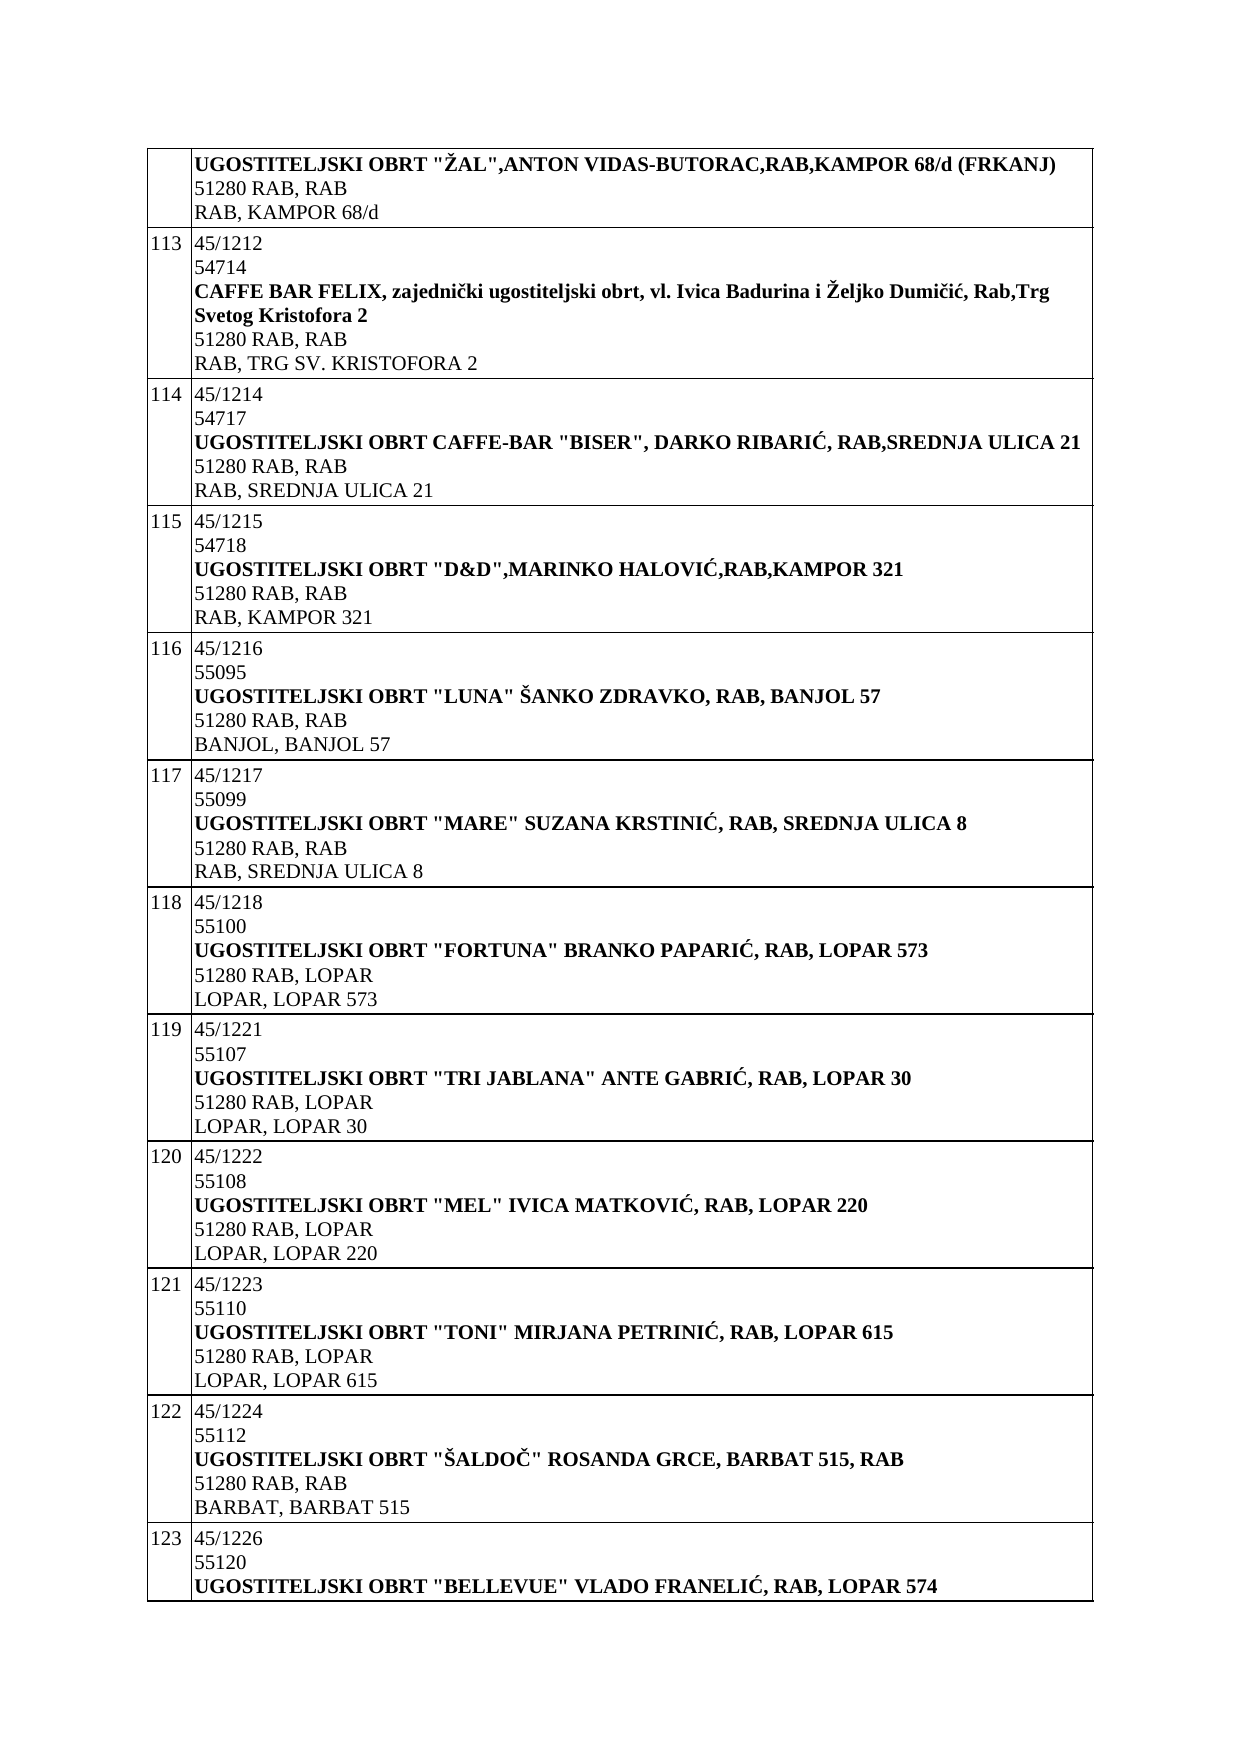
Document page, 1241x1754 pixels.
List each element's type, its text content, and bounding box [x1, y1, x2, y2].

table_cell 45/1217 55099 UGOSTITELJSKI OBRT "MARE" SUZANA KRSTINIĆ, RAB, SREDNJA ULICA 8 51280 RAB, RAB RAB, SREDNJA ULICA 8 [192, 761, 1092, 886]
table_cell 123 [148, 1523, 191, 1600]
table_cell 45/1212 54714 CAFFE BAR FELIX, zajednički ugostiteljski obrt, vl. Ivica Badurina i Željko Dumičić, Rab,Trg Svetog Kristofora 2 51280 RAB, RAB RAB, TRG SV. KRISTOFORA 2 [192, 228, 1092, 378]
table_cell 45/1223 55110 UGOSTITELJSKI OBRT "TONI" MIRJANA PETRINIĆ, RAB, LOPAR 615 51280 RAB, LOPAR LOPAR, LOPAR 615 [192, 1269, 1092, 1394]
table_cell 119 [148, 1015, 191, 1140]
table_cell 45/1214 54717 UGOSTITELJSKI OBRT CAFFE-BAR "BISER", DARKO RIBARIĆ, RAB,SREDNJA ULICA 21 51280 RAB, RAB RAB, SREDNJA ULICA 21 [192, 379, 1092, 505]
table_cell 45/1222 55108 UGOSTITELJSKI OBRT "MEL" IVICA MATKOVIĆ, RAB, LOPAR 220 51280 RAB, LOPAR LOPAR, LOPAR 220 [192, 1142, 1092, 1267]
table_cell [148, 149, 191, 227]
table_cell 115 [148, 506, 191, 632]
table_cell 122 [148, 1396, 191, 1521]
table_cell 118 [148, 888, 191, 1013]
table_cell 45/1218 55100 UGOSTITELJSKI OBRT "FORTUNA" BRANKO PAPARIĆ, RAB, LOPAR 573 51280 RAB, LOPAR LOPAR, LOPAR 573 [192, 888, 1092, 1013]
table_cell 117 [148, 761, 191, 886]
table_cell 113 [148, 228, 191, 378]
table_cell 45/1216 55095 UGOSTITELJSKI OBRT "LUNA" ŠANKO ZDRAVKO, RAB, BANJOL 57 51280 RAB, RAB BANJOL, BANJOL 57 [192, 633, 1092, 759]
table_cell 120 [148, 1142, 191, 1267]
table_cell 45/1224 55112 UGOSTITELJSKI OBRT "ŠALDOČ" ROSANDA GRCE, BARBAT 515, RAB 51280 RAB, RAB BARBAT, BARBAT 515 [192, 1396, 1092, 1521]
table_cell 45/1226 55120 UGOSTITELJSKI OBRT "BELLEVUE" VLADO FRANELIĆ, RAB, LOPAR 574 [192, 1523, 1092, 1600]
table_cell UGOSTITELJSKI OBRT "ŽAL",ANTON VIDAS-BUTORAC,RAB,KAMPOR 68/d (FRKANJ) 51280 RAB, RAB RAB, KAMPOR 68/d [192, 149, 1092, 227]
table_cell 114 [148, 379, 191, 505]
table_cell 45/1215 54718 UGOSTITELJSKI OBRT "D&D",MARINKO HALOVIĆ,RAB,KAMPOR 321 51280 RAB, RAB RAB, KAMPOR 321 [192, 506, 1092, 632]
table_cell 45/1221 55107 UGOSTITELJSKI OBRT "TRI JABLANA" ANTE GABRIĆ, RAB, LOPAR 30 51280 RAB, LOPAR LOPAR, LOPAR 30 [192, 1015, 1092, 1140]
table_cell 116 [148, 633, 191, 759]
table_cell 121 [148, 1269, 191, 1394]
